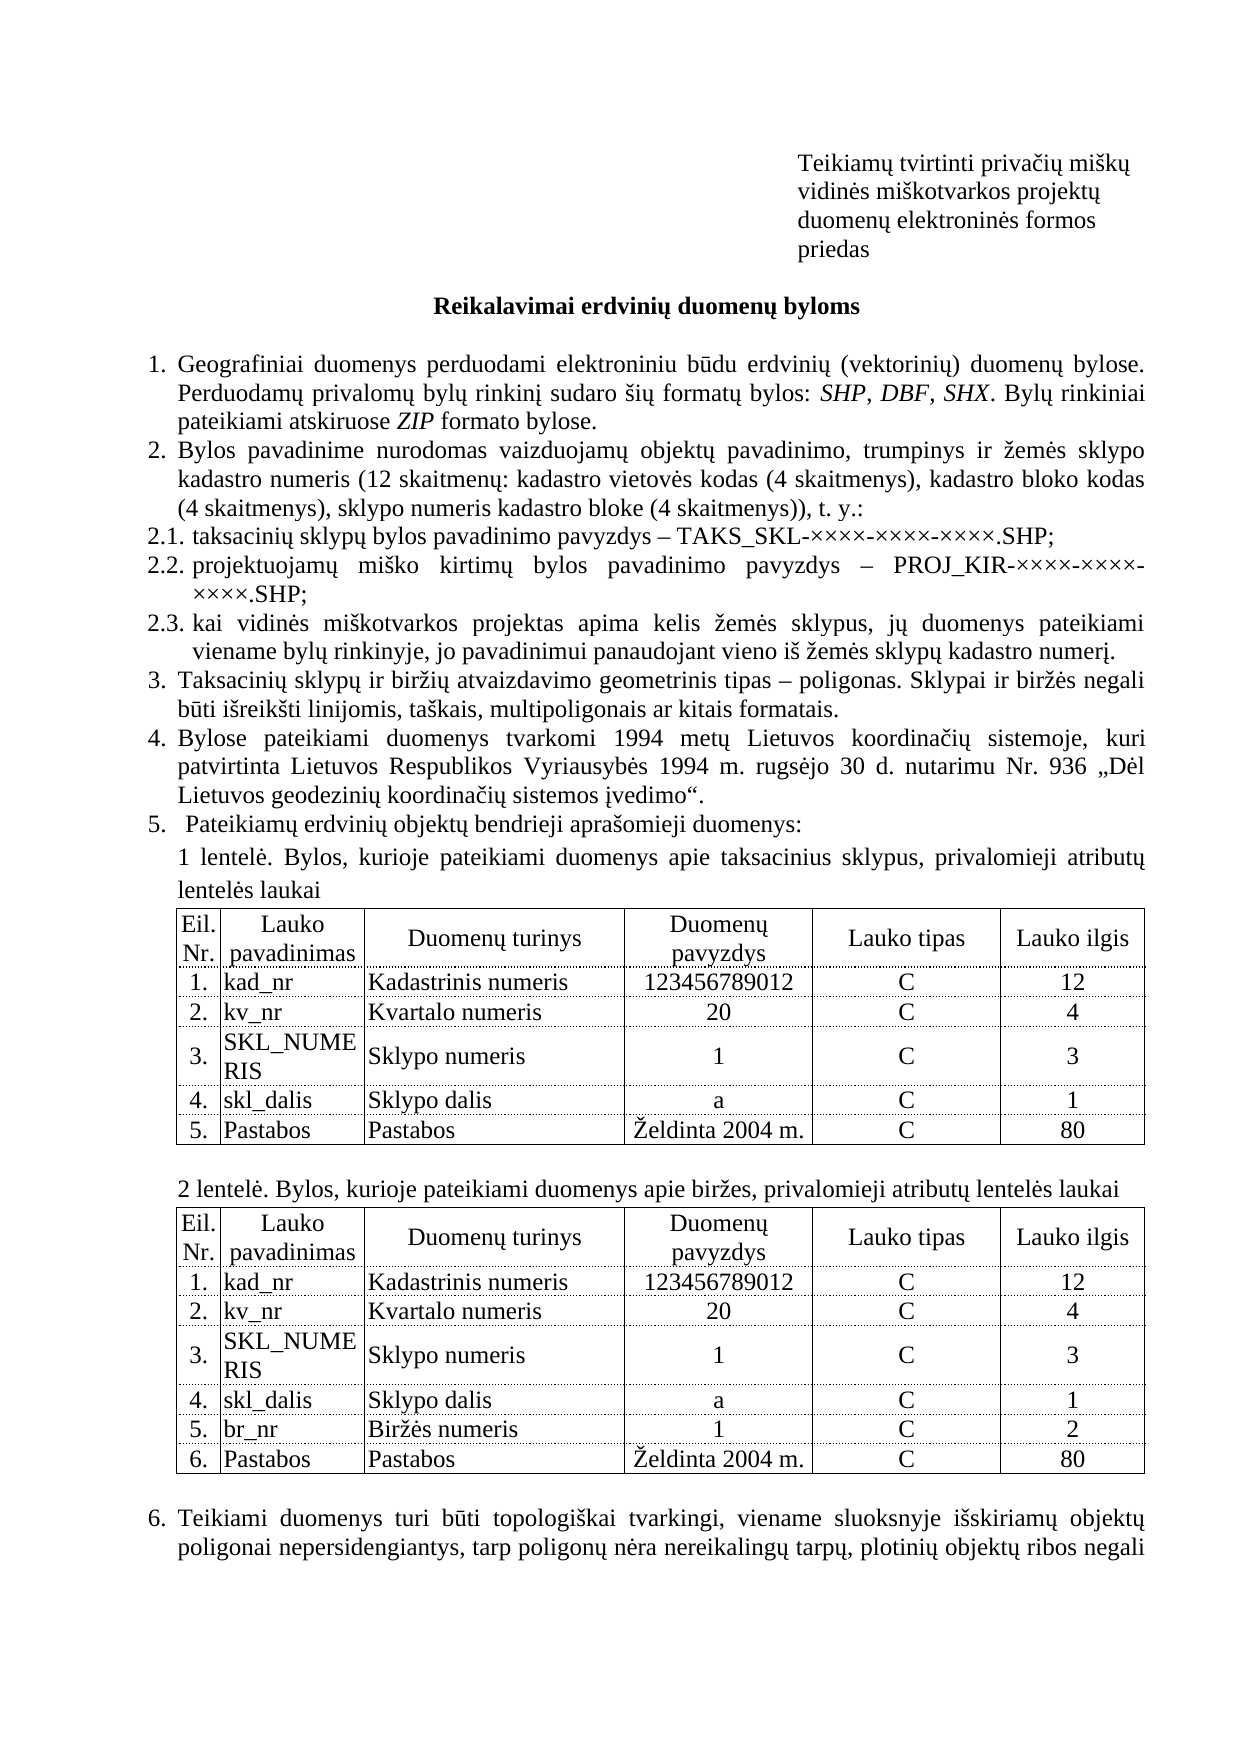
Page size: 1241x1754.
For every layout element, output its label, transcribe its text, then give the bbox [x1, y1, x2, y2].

text priedas [148, 234, 1146, 263]
table_cell C [813, 1114, 1000, 1144]
table_cell 3. [177, 1026, 220, 1084]
text 2.3. kai vidinės miškotvarkos projektas apima kelis žemės sklypus, jų duomenys pateikiami viename bylų rinkinyje, jo pavadinimui panaudojant vieno iš žemės sklypų kadastro numerį. [147, 608, 1146, 665]
table_cell C [813, 966, 1000, 996]
table_cell 2 [1001, 1414, 1144, 1443]
table_cell C [813, 1384, 1000, 1413]
table_header Lauko tipas [813, 909, 1000, 966]
table_cell Želdinta 2004 m. [625, 1114, 812, 1144]
table_cell skl_dalis [221, 1384, 364, 1413]
table_cell 2. [177, 996, 220, 1026]
text 2 lentelė. Bylos, kurioje pateikiami duomenys apie biržes, privalomieji atributų lentelės laukai [177, 1174, 1146, 1203]
table_header Eil. Nr. [177, 909, 220, 966]
text 2.1. taksacinių sklypų bylos pavadinimo pavyzdys – TAKS_SKL-××××-××××-××××.SHP; [147, 521, 1146, 550]
table_cell Sklypo dalis [365, 1384, 624, 1413]
table_cell C [813, 1085, 1000, 1114]
table_cell 20 [625, 996, 812, 1026]
table_cell br_nr [221, 1414, 364, 1443]
table_cell a [625, 1384, 812, 1413]
table_cell C [813, 1443, 1000, 1473]
table_cell 20 [625, 1295, 812, 1325]
table_cell 123456789012 [625, 1266, 812, 1295]
table_cell a [625, 1085, 812, 1114]
table_cell Pastabos [221, 1114, 364, 1144]
table_cell Sklypo numeris [365, 1026, 624, 1084]
table_cell Kadastrinis numeris [365, 1266, 624, 1295]
text 1. Geografiniai duomenys perduodami elektroniniu būdu erdvinių (vektorinių) duomenų bylose. Perduodamų privalomų bylų rinkinį sudaro šių formatų bylos: SHP, DBF, SHX. Bylų rinkiniai pateikiami atskiruose ZIP formato bylose. [148, 349, 1146, 435]
table_header Duomenų pavyzdys [625, 909, 812, 966]
table_cell Kvartalo numeris [365, 1295, 624, 1325]
table_cell C [813, 1414, 1000, 1443]
text 2. Bylos pavadinime nurodomas vaizduojamų objektų pavadinimo, trumpinys ir žemės sklypo kadastro numeris (12 skaitmenų: kadastro vietovės kodas (4 skaitmenys), kadastro bloko kodas (4 skaitmenys), sklypo numeris kadastro bloke (4 skaitmenys)), t. y.: [148, 435, 1146, 521]
text 2.2. projektuojamų miško kirtimų bylos pavadinimo pavyzdys – PROJ_KIR-××××-××××-××××.SHP; [147, 550, 1146, 608]
table_cell kv_nr [221, 1295, 364, 1325]
table_cell 4. [177, 1085, 220, 1114]
text vidinės miškotvarkos projektų [148, 176, 1146, 205]
table_cell 6. [177, 1443, 220, 1473]
table_cell Kvartalo numeris [365, 996, 624, 1026]
text Reikalavimai erdvinių duomenų byloms [148, 291, 1146, 320]
table_cell Želdinta 2004 m. [625, 1443, 812, 1473]
text duomenų elektroninės formos [148, 205, 1146, 234]
table_header Duomenų turinys [365, 1208, 624, 1266]
table_cell 80 [1001, 1114, 1144, 1144]
table_cell 1 [625, 1325, 812, 1384]
table_cell C [813, 1026, 1000, 1084]
table_cell Pastabos [365, 1443, 624, 1473]
table_cell 1 [625, 1026, 812, 1084]
table_header Lauko ilgis [1001, 1208, 1144, 1266]
text Teikiamų tvirtinti privačių miškų [148, 148, 1146, 176]
table_cell SKL_NUMERIS [221, 1325, 364, 1384]
table_cell 1 [625, 1414, 812, 1443]
table_cell 5. [177, 1114, 220, 1144]
table_cell 3. [177, 1325, 220, 1384]
table_cell 1 [1001, 1384, 1144, 1413]
table_cell 1 [1001, 1085, 1144, 1114]
table_cell Kadastrinis numeris [365, 966, 624, 996]
table_cell 4 [1001, 1295, 1144, 1325]
table_header Duomenų pavyzdys [625, 1208, 812, 1266]
table_cell 12 [1001, 1266, 1144, 1295]
text 4. Bylose pateikiami duomenys tvarkomi 1994 metų Lietuvos koordinačių sistemoje, kuri patvirtinta Lietuvos Respublikos Vyriausybės 1994 m. rugsėjo 30 d. nutarimu Nr. 936 „Dėl Lietuvos geodezinių koordinačių sistemos įvedimo“. [148, 723, 1146, 809]
text 3. Taksacinių sklypų ir biržių atvaizdavimo geometrinis tipas – poligonas. Sklypai ir biržės negali būti išreikšti linijomis, taškais, multipoligonais ar kitais formatais. [148, 665, 1146, 723]
table_cell C [813, 996, 1000, 1026]
table_cell C [813, 1295, 1000, 1325]
table_header Eil. Nr. [177, 1208, 220, 1266]
text 5. Pateikiamų erdvinių objektų bendrieji aprašomieji duomenys: [148, 809, 1146, 838]
table_header Lauko pavadinimas [221, 909, 364, 966]
table_cell 123456789012 [625, 966, 812, 996]
table_header Lauko ilgis [1001, 909, 1144, 966]
table_header Duomenų turinys [365, 909, 624, 966]
table_cell 2. [177, 1295, 220, 1325]
table_cell Sklypo dalis [365, 1085, 624, 1114]
table_cell Pastabos [365, 1114, 624, 1144]
table_cell kad_nr [221, 966, 364, 996]
text 1 lentelė. Bylos, kurioje pateikiami duomenys apie taksacinius sklypus, privalomieji atributų lentelės laukai [177, 842, 1146, 904]
table_cell 3 [1001, 1325, 1144, 1384]
text 6. Teikiami duomenys turi būti topologiškai tvarkingi, viename sluoksnyje išskiriamų objektų poligonai nepersidengiantys, tarp poligonų nėra nereikalingų tarpų, plotinių objektų ribos negali [148, 1503, 1146, 1560]
table_header Lauko pavadinimas [221, 1208, 364, 1266]
table_cell C [813, 1325, 1000, 1384]
table_cell 4. [177, 1384, 220, 1413]
table_cell Pastabos [221, 1443, 364, 1473]
table_cell 12 [1001, 966, 1144, 996]
table_cell C [813, 1266, 1000, 1295]
table_cell 5. [177, 1414, 220, 1443]
table_cell kv_nr [221, 996, 364, 1026]
table_cell 80 [1001, 1443, 1144, 1473]
table_cell 1. [177, 966, 220, 996]
table_cell 3 [1001, 1026, 1144, 1084]
table_header Lauko tipas [813, 1208, 1000, 1266]
table_cell skl_dalis [221, 1085, 364, 1114]
table_cell SKL_NUMERIS [221, 1026, 364, 1084]
table_cell Sklypo numeris [365, 1325, 624, 1384]
table_cell 4 [1001, 996, 1144, 1026]
table_cell Biržės numeris [365, 1414, 624, 1443]
table_cell kad_nr [221, 1266, 364, 1295]
table_cell 1. [177, 1266, 220, 1295]
